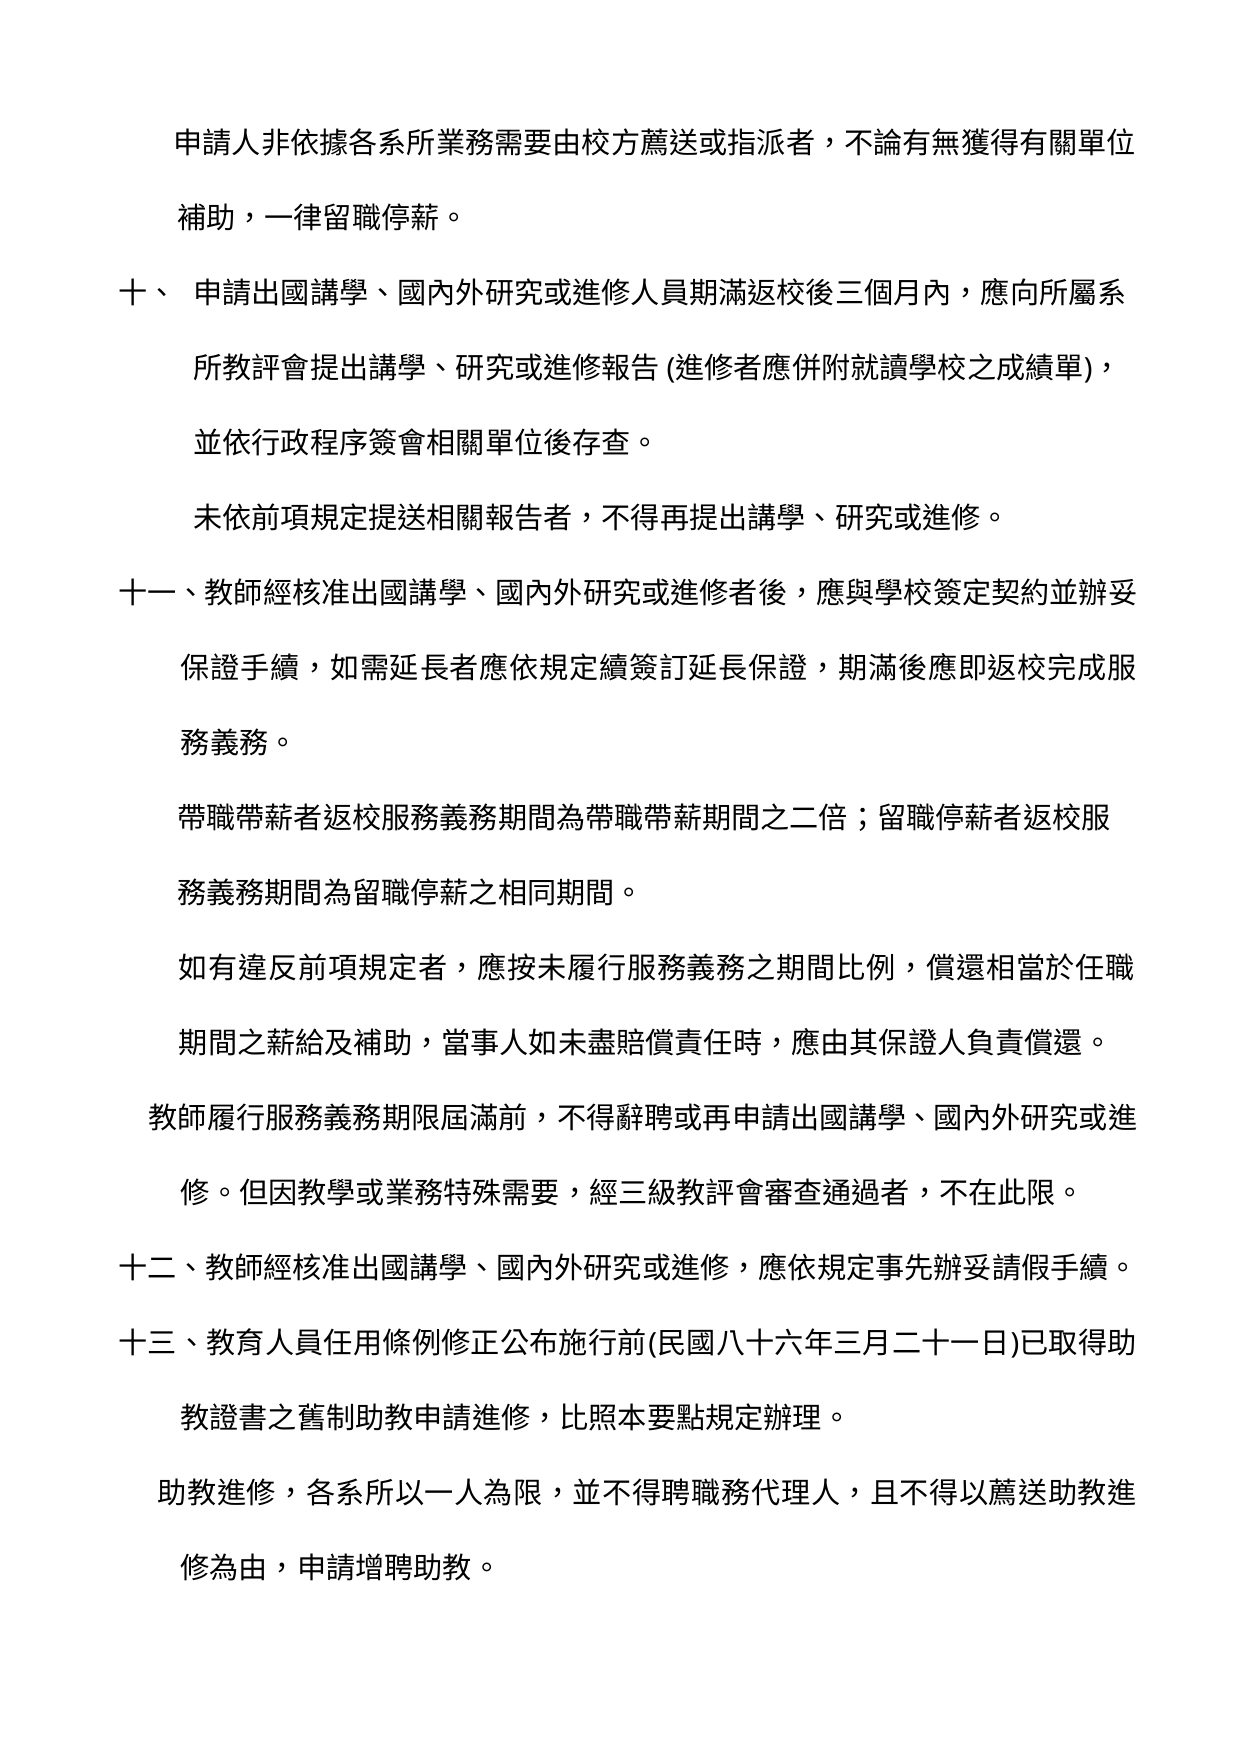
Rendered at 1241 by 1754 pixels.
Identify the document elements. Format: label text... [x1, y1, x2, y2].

text 申請人非依據各系所業務需要由校方薦送或指派者，不論有無獲得有關單位補助，一律留職停薪。 [173, 104, 1137, 254]
text 十三、教育人員任用條例修正公布施行前(民國八十六年三月二十一日)已取得助教證書之舊制助教申請進修，比照本要點規定辦理。 [118, 1304, 1137, 1454]
list 申請出國講學、國內外研究或進修人員期滿返校後三個月內，應向所屬系所教評會提出講學、研究或進修報告 (進修者應併附就讀學校之成績單)，並依行政程序簽會相關單位後存查。 [118, 254, 1137, 479]
text 未依前項規定提送相關報告者，不得再提出講學、研究或進修。 [193, 479, 1137, 554]
text 如有違反前項規定者，應按未履行服務義務之期間比例，償還相當於任職期間之薪給及補助，當事人如未盡賠償責任時，應由其保證人負責償還。 [179, 929, 1137, 1079]
text 十一、教師經核准出國講學、國內外研究或進修者後，應與學校簽定契約並辦妥保證手續，如需延長者應依規定續簽訂延長保證，期滿後應即返校完成服務義務。 [118, 554, 1137, 779]
text 十二、教師經核准出國講學、國內外研究或進修，應依規定事先辦妥請假手續。 [118, 1229, 1137, 1304]
text 助教進修，各系所以一人為限，並不得聘職務代理人，且不得以薦送助教進修為由，申請增聘助教。 [117, 1454, 1137, 1604]
text 帶職帶薪者返校服務義務期間為帶職帶薪期間之二倍；留職停薪者返校服務義務期間為留職停薪之相同期間。 [177, 779, 1137, 929]
text 教師履行服務義務期限屆滿前，不得辭聘或再申請出國講學、國內外研究或進修。但因教學或業務特殊需要，經三級教評會審查通過者，不在此限。 [118, 1079, 1137, 1229]
